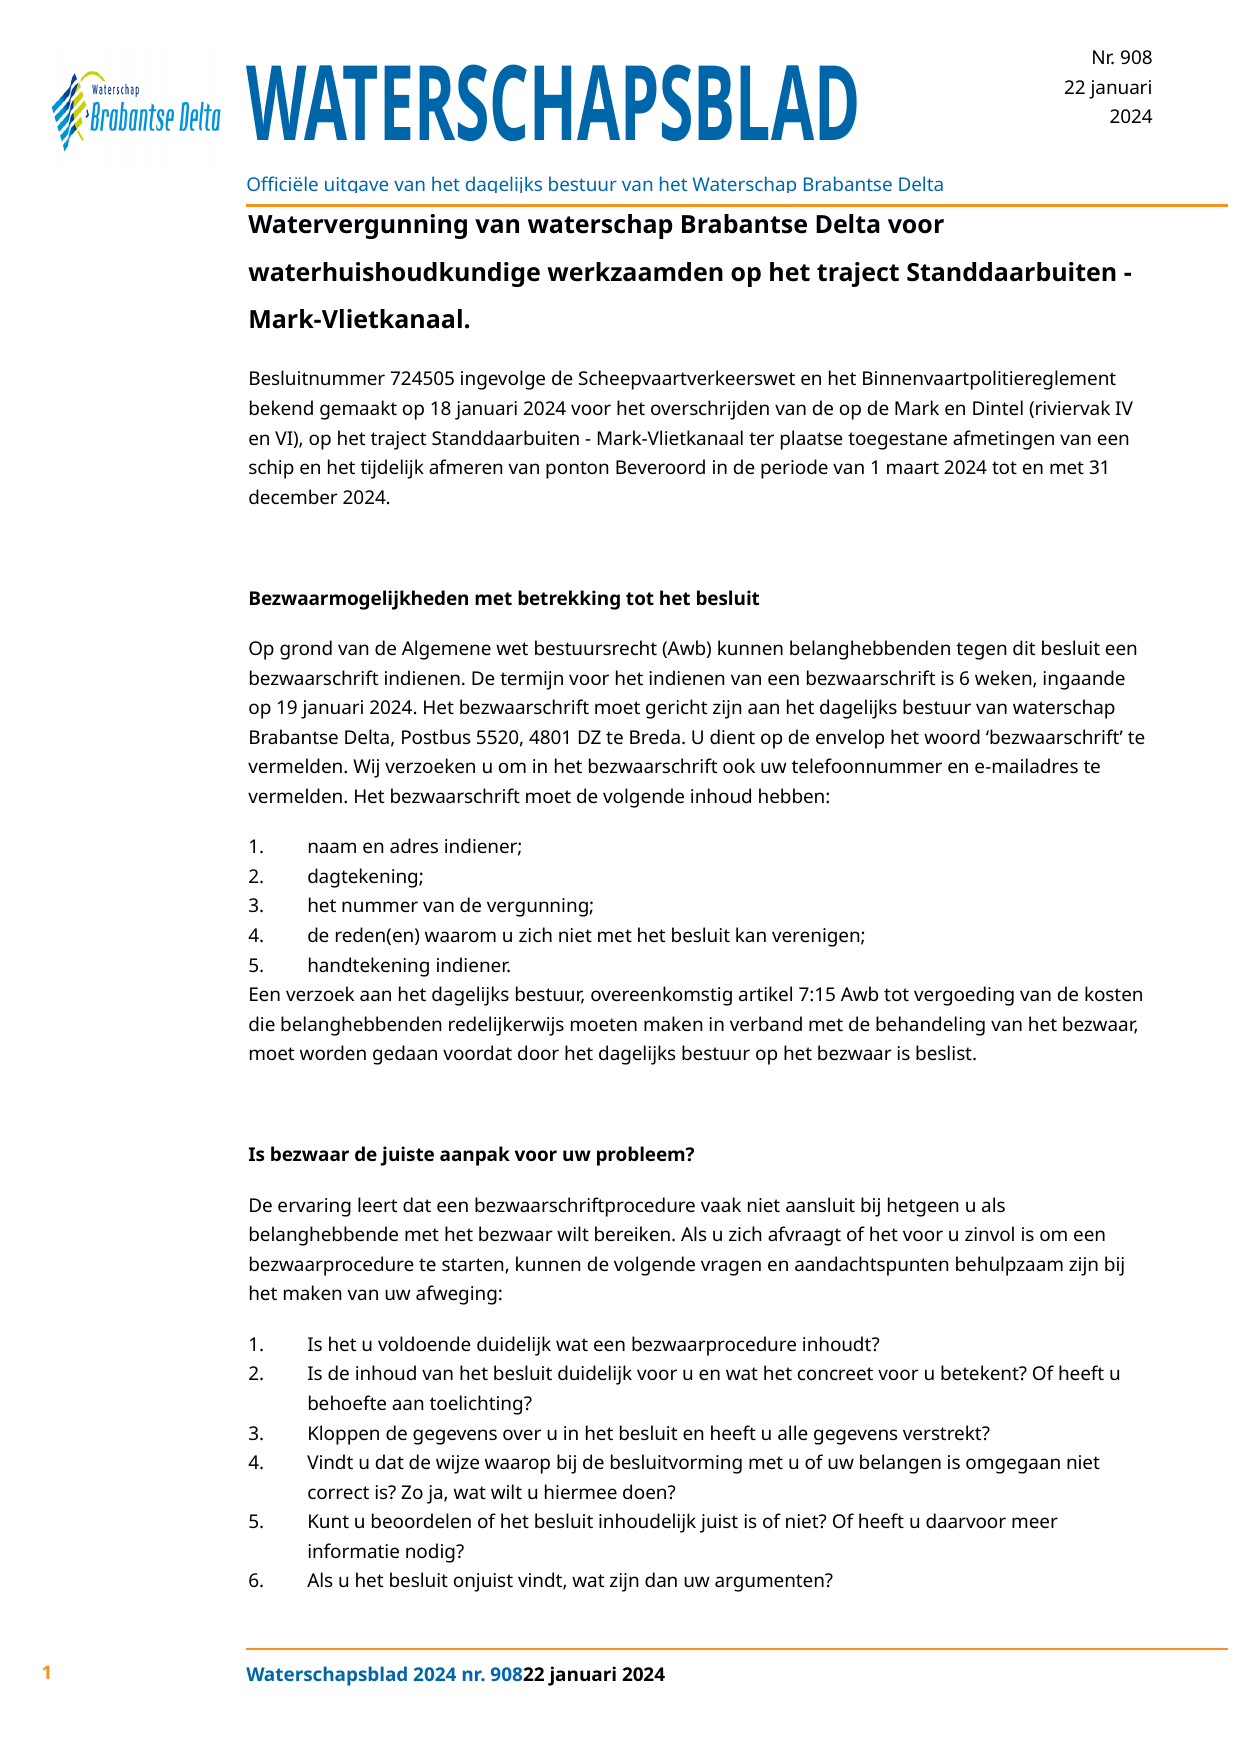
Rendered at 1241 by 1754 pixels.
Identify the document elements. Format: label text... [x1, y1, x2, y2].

text Een verzoek aan het dagelijks bestuur, overeenkomstig artikel 7:15 Awb tot vergoeding van de kosten die belanghebbenden redelijkerwijs moeten maken in verband met de behandeling van het bezwaar, moet worden gedaan voordat door het dagelijks bestuur op het bezwaar is beslist. [248, 981, 1152, 1066]
list naam en adres indiener; [248, 833, 1152, 859]
picture [41, 47, 231, 172]
text Bezwaarmogelijkheden met betrekking tot het besluit [248, 585, 1152, 610]
text Watervergunning van waterschap Brabantse Delta voor waterhuishoudkundige werkzaamden op het traject Standdaarbuiten - Mark-Vlietkanaal. [248, 207, 1152, 336]
text Op grond van de Algemene wet bestuursrecht (Awb) kunnen belanghebbenden tegen dit besluit een bezwaarschrift indienen. De termijn voor het indienen van een bezwaarschrift is 6 weken, ingaande op 19 januari 2024. Het bezwaarschrift moet gericht zijn aan het dagelijks bestuur van waterschap Brabantse Delta, Postbus 5520, 4801 DZ te Breda. U dient op de envelop het woord ‘bezwaarschrift’ te vermelden. Wij verzoeken u om in het bezwaarschrift ook uw telefoonnummer en e‑mailadres te vermelden. Het bezwaarschrift moet de volgende inhoud hebben: [248, 635, 1152, 809]
text Besluitnummer 724505 ingevolge de Scheepvaartverkeerswet en het Binnenvaartpolitiereglement bekend gemaakt op 18 januari 2024 voor het overschrijden van de op de Mark en Dintel (riviervak IV en VI), op het traject Standdaarbuiten - Mark-Vlietkanaal ter plaatse toegestane afmetingen van een schip en het tijdelijk afmeren van ponton Beveroord in de periode van 1 maart 2024 tot en met 31 december 2024. [248, 366, 1152, 509]
list Vindt u dat de wijze waarop bij de besluitvorming met u of uw belangen is omgegaan niet correct is? Zo ja, wat wilt u hiermee doen? [248, 1449, 1152, 1504]
list Is de inhoud van het besluit duidelijk voor u en wat het concreet voor u betekent? Of heeft u behoefte aan toelichting? [248, 1361, 1152, 1416]
text De ervaring leert dat een bezwaarschriftprocedure vaak niet aansluit bij hetgeen u als belanghebbende met het bezwaar wilt bereiken. Als u zich afvraagt of het voor u zinvol is om een bezwaarprocedure te starten, kunnen de volgende vragen en aandachtspunten behulpzaam zijn bij het maken van uw afweging: [248, 1192, 1152, 1306]
list het nummer van de vergunning; [248, 893, 1152, 918]
list Kunt u beoordelen of het besluit inhoudelijk juist is of niet? Of heeft u daarvoor meer informatie nodig? [248, 1508, 1152, 1564]
list Als u het besluit onjuist vindt, wat zijn dan uw argumenten? [248, 1568, 1152, 1593]
list handtekening indiener. [248, 952, 1152, 977]
list Kloppen de gegevens over u in het besluit en heeft u alle gegevens verstrekt? [248, 1420, 1152, 1445]
text Is bezwaar de juiste aanpak voor uw probleem? [248, 1141, 1152, 1167]
list Is het u voldoende duidelijk wat een bezwaarprocedure inhoudt? [248, 1331, 1152, 1357]
list de reden(en) waarom u zich niet met het besluit kan verenigen; [248, 922, 1152, 948]
list dagtekening; [248, 863, 1152, 889]
